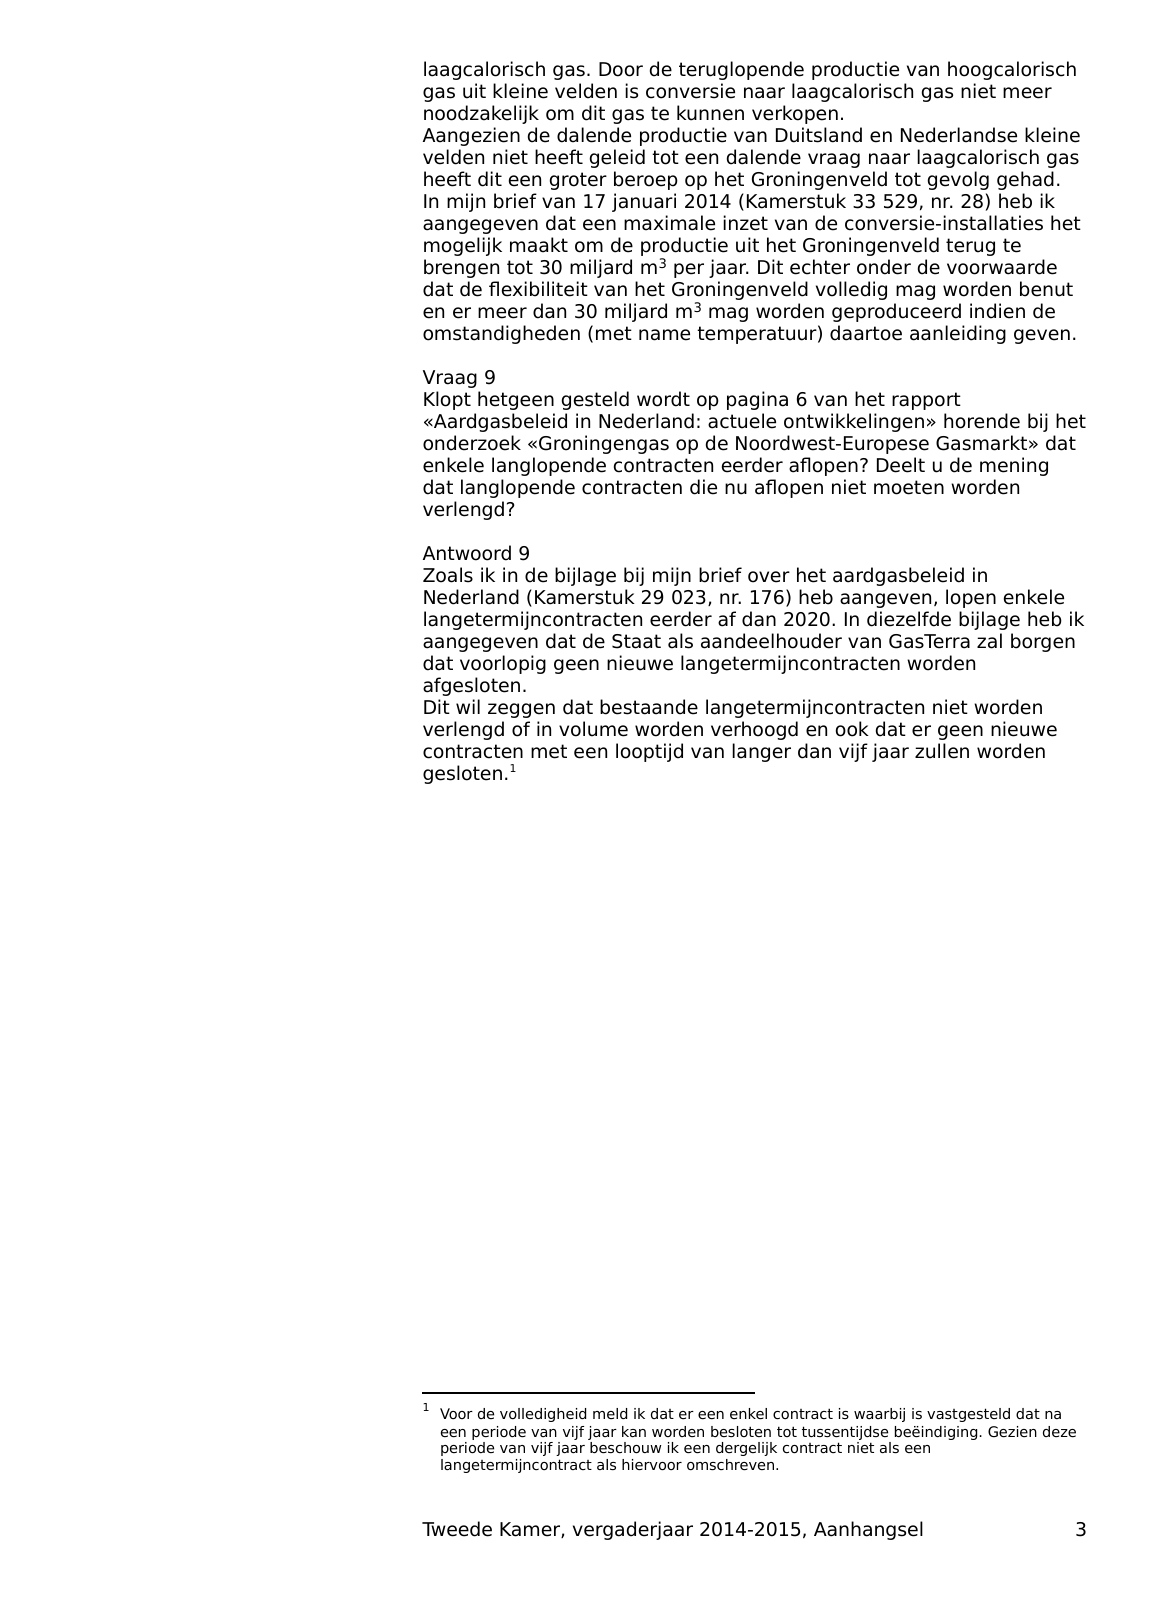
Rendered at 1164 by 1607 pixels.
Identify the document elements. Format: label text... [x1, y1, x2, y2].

text Voor de volledigheid meld ik dat er een enkel contract is waarbij is vastgesteld dat na een periode van vijf jaar kan worden besloten tot tussentijdse beëindiging. Gezien deze periode van vijf jaar beschouw ik een dergelijk contract niet als een langetermijncontract als hiervoor omschreven. [422, 1402, 1087, 1474]
text laagcalorisch gas. Door de teruglopende productie van hoogcalorisch gas uit kleine velden is conversie naar laagcalorisch gas niet meer noodzakelijk om dit gas te kunnen verkopen. [422, 59, 1087, 125]
text Klopt hetgeen gesteld wordt op pagina 6 van het rapport «Aardgasbeleid in Nederland: actuele ontwikkelingen» horende bij het onderzoek «Groningengas op de Noordwest-Europese Gasmarkt» dat enkele langlopende contracten eerder aflopen? Deelt u de mening dat langlopende contracten die nu aflopen niet moeten worden verlengd? [422, 389, 1087, 521]
text In mijn brief van 17 januari 2014 (Kamerstuk 33 529, nr. 28) heb ik aangegeven dat een maximale inzet van de conversie-installaties het mogelijk maakt om de productie uit het Groningenveld terug te brengen tot 30 miljard m3 per jaar. Dit echter onder de voorwaarde dat de flexibiliteit van het Groningenveld volledig mag worden benut en er meer dan 30 miljard m3 mag worden geproduceerd indien de omstandigheden (met name temperatuur) daartoe aanleiding geven. [422, 191, 1087, 345]
text Aangezien de dalende productie van Duitsland en Nederlandse kleine velden niet heeft geleid tot een dalende vraag naar laagcalorisch gas heeft dit een groter beroep op het Groningenveld tot gevolg gehad. [422, 125, 1087, 191]
text Dit wil zeggen dat bestaande langetermijncontracten niet worden verlengd of in volume worden verhoogd en ook dat er geen nieuwe contracten met een looptijd van langer dan vijf jaar zullen worden gesloten. [422, 697, 1087, 785]
text Vraag 9 [422, 367, 1087, 389]
text Antwoord 9 [422, 543, 1087, 565]
text Zoals ik in de bijlage bij mijn brief over het aardgasbeleid in Nederland (Kamerstuk 29 023, nr. 176) heb aangeven, lopen enkele langetermijncontracten eerder af dan 2020. In diezelfde bijlage heb ik aangegeven dat de Staat als aandeelhouder van GasTerra zal borgen dat voorlopig geen nieuwe langetermijncontracten worden afgesloten. [422, 565, 1087, 697]
